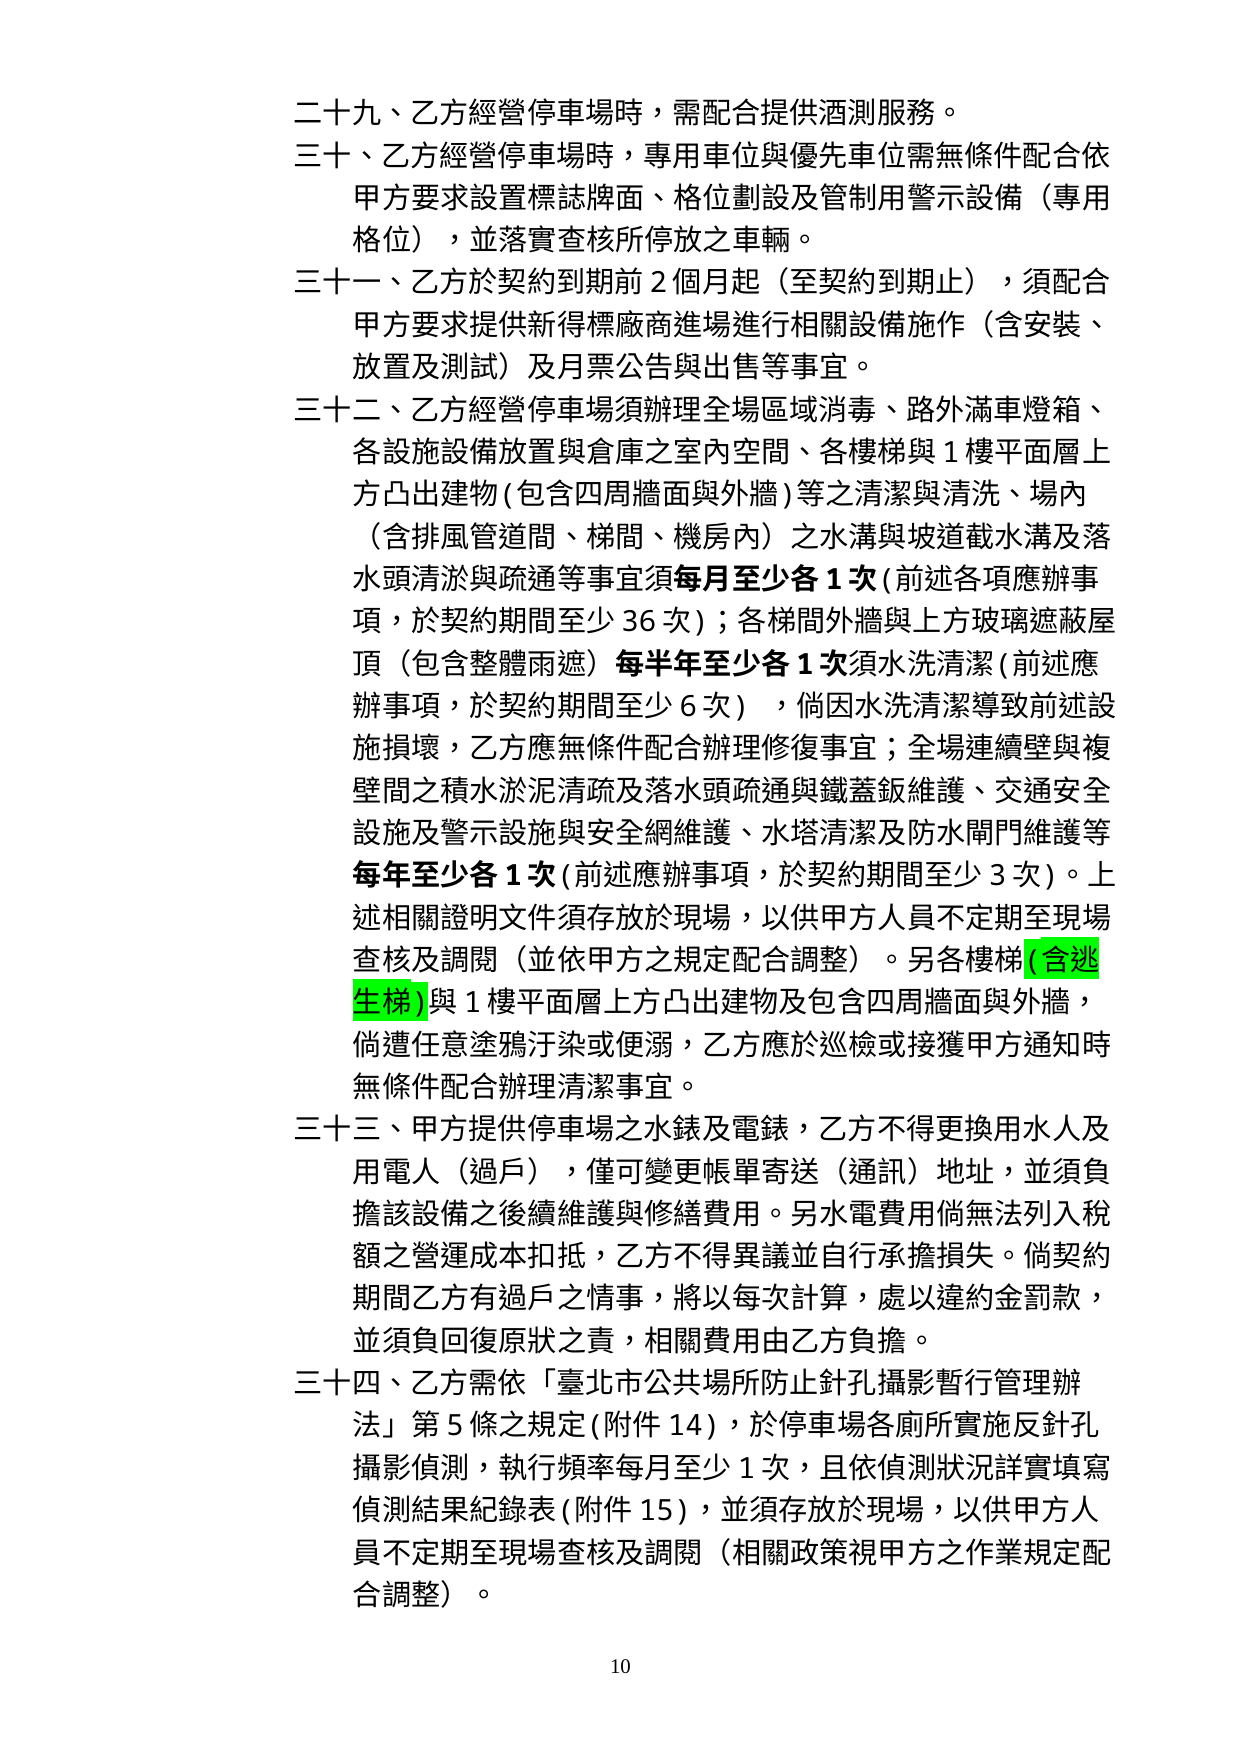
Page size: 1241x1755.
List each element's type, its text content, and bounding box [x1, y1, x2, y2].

text 三十二、乙方經營停車場須辦理全場區域消毒、路外滿車燈箱、各設施設備放置與倉庫之室內空間、各樓梯與1樓平面層上方凸出建物(包含四周牆面與外牆)等之清潔與清洗、場內（含排風管道間、梯間、機房內）之水溝與坡道截水溝及落水頭清淤與疏通等事宜須每月至少各1次(前述各項應辦事項，於契約期間至少36次)；各梯間外牆與上方玻璃遮蔽屋頂（包含整體雨遮）每半年至少各1次須水洗清潔(前述應辦事項，於契約期間至少6次) ，倘因水洗清潔導致前述設施損壞，乙方應無條件配合辦理修復事宜；全場連續壁與複壁間之積水淤泥清疏及落水頭疏通與鐵蓋鈑維護、交通安全設施及警示設施與安全網維護、水塔清潔及防水閘門維護等每年至少各1次(前述應辦事項，於契約期間至少3次)。上述相關證明文件須存放於現場，以供甲方人員不定期至現場查核及調閱（並依甲方之規定配合調整）。另各樓梯(含逃生梯)與1樓平面層上方凸出建物及包含四周牆面與外牆，倘遭任意塗鴉汙染或便溺，乙方應於巡檢或接獲甲方通知時無條件配合辦理清潔事宜。 [293, 386, 1122, 1106]
text 二十九、乙方經營停車場時，需配合提供酒測服務。 [293, 90, 1122, 132]
text 三十一、乙方於契約到期前2個月起（至契約到期止），須配合甲方要求提供新得標廠商進場進行相關設備施作（含安裝、放置及測試）及月票公告與出售等事宜。 [293, 259, 1122, 386]
text 三十三、甲方提供停車場之水錶及電錶，乙方不得更換用水人及用電人（過戶），僅可變更帳單寄送（通訊）地址，並須負擔該設備之後續維護與修繕費用。另水電費用倘無法列入稅額之營運成本扣抵，乙方不得異議並自行承擔損失。倘契約期間乙方有過戶之情事，將以每次計算，處以違約金罰款，並須負回復原狀之責，相關費用由乙方負擔。 [293, 1106, 1122, 1360]
text 三十四、乙方需依「臺北市公共場所防止針孔攝影暫行管理辦法」第5條之規定(附件14)，於停車場各廁所實施反針孔攝影偵測，執行頻率每月至少1次，且依偵測狀況詳實填寫偵測結果紀錄表(附件15)，並須存放於現場，以供甲方人員不定期至現場查核及調閱（相關政策視甲方之作業規定配合調整）。 [293, 1360, 1122, 1614]
text 三十、乙方經營停車場時，專用車位與優先車位需無條件配合依甲方要求設置標誌牌面、格位劃設及管制用警示設備（專用格位），並落實查核所停放之車輛。 [293, 132, 1122, 259]
